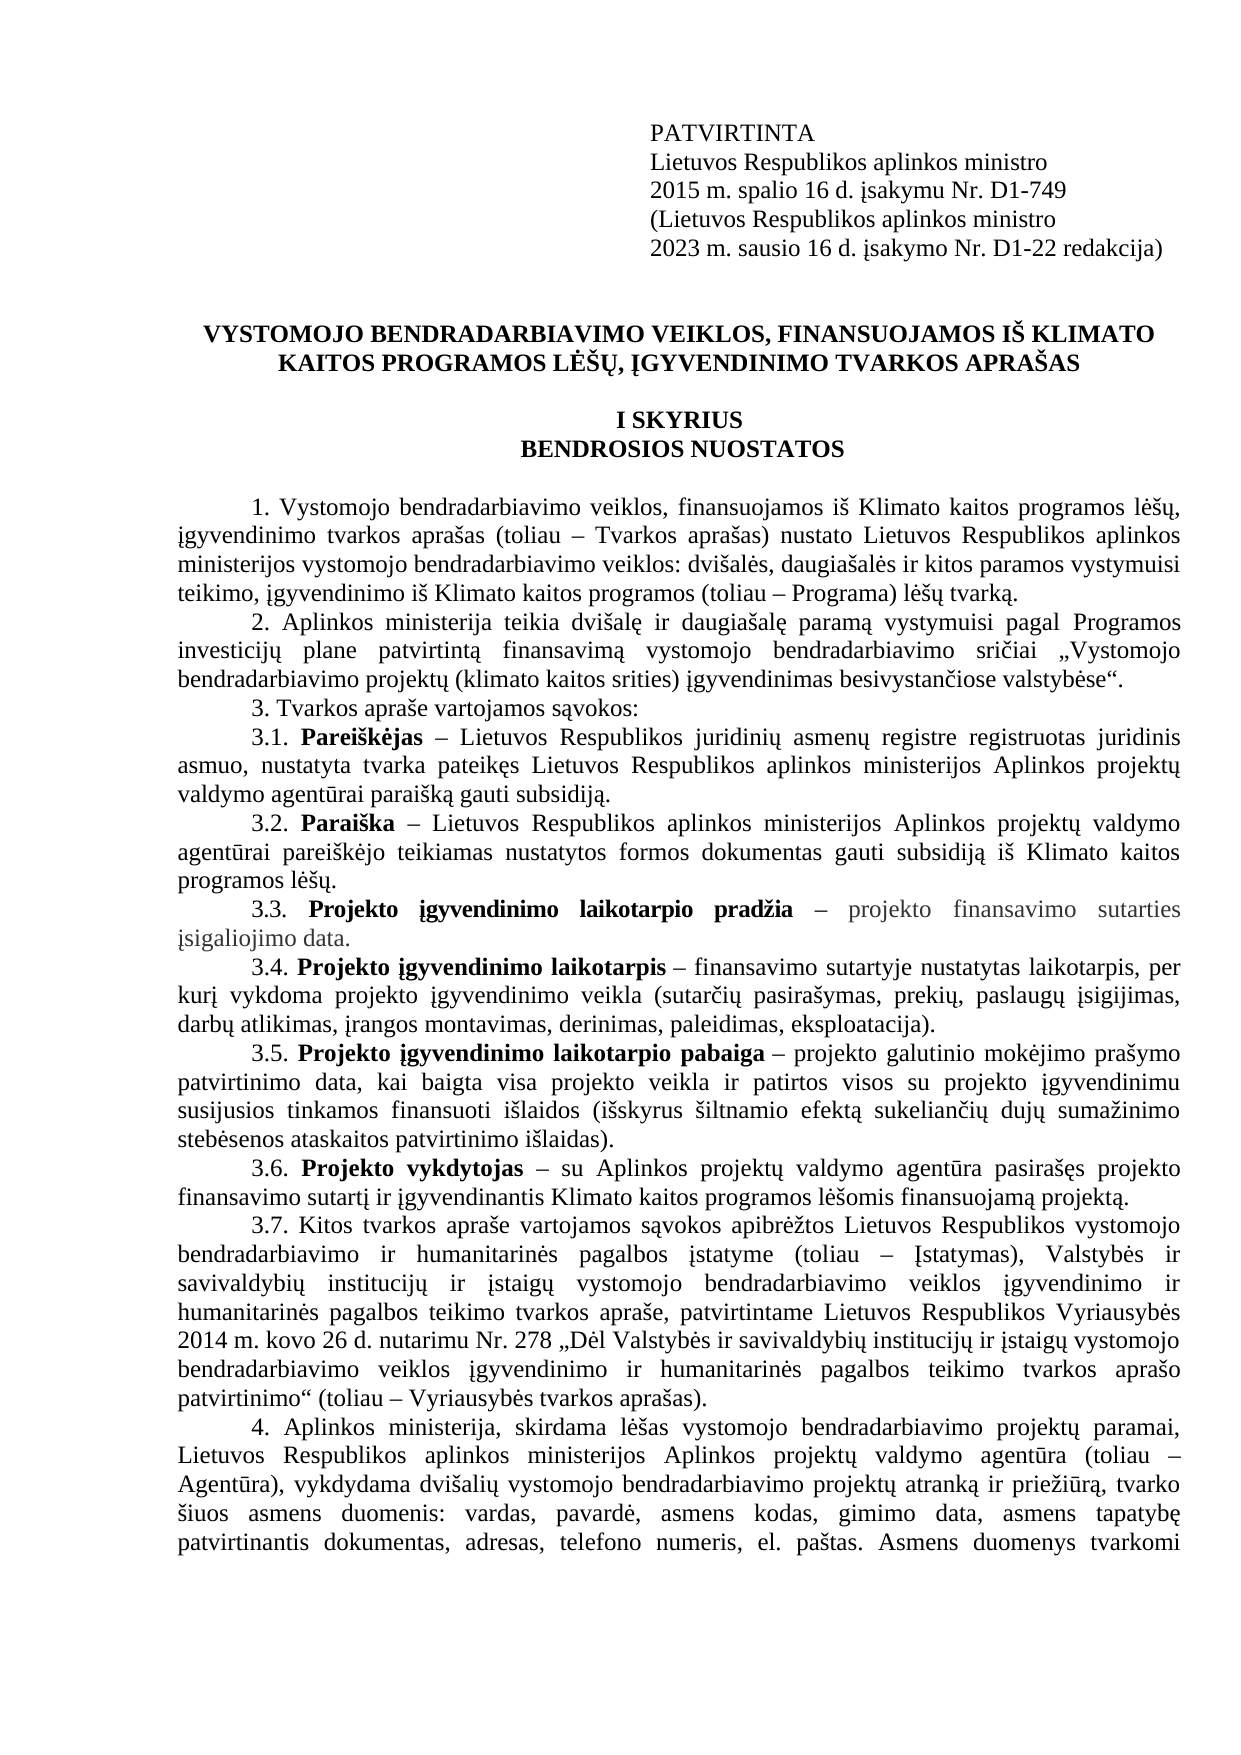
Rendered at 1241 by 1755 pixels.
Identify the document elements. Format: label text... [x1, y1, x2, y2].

text 3.7. Kitos tvarkos apraše vartojamos sąvokos apibrėžtos Lietuvos Respublikos vystomojo bendradarbiavimo ir humanitarinės pagalbos įstatyme (toliau – Įstatymas), Valstybės ir savivaldybių institucijų ir įstaigų vystomojo bendradarbiavimo veiklos įgyvendinimo ir humanitarinės pagalbos teikimo tvarkos apraše, patvirtintame Lietuvos Respublikos Vyriausybės 2014 m. kovo 26 d. nutarimu Nr. 278 „Dėl Valstybės ir savivaldybių institucijų ir įstaigų vystomojo bendradarbiavimo veiklos įgyvendinimo ir humanitarinės pagalbos teikimo tvarkos aprašo patvirtinimo“ (toliau – Vyriausybės tvarkos aprašas). [177, 1211, 1181, 1412]
text I SKYRIUS [177, 406, 1181, 434]
text (Lietuvos Respublikos aplinkos ministro [177, 204, 1181, 233]
text VYSTOMOJO BENDRADARBIAVIMO VEIKLOS, FINANSUOJAMOS IŠ KLIMATO KAITOS PROGRAMOS LĖŠŲ, ĮGYVENDINIMO TVARKOS APRAŠAS [177, 319, 1181, 377]
text 3.4. Projekto įgyvendinimo laikotarpis – finansavimo sutartyje nustatytas laikotarpis, per kurį vykdoma projekto įgyvendinimo veikla (sutarčių pasirašymas, prekių, paslaugų įsigijimas, darbų atlikimas, įrangos montavimas, derinimas, paleidimas, eksploatacija). [177, 952, 1181, 1038]
text 2. Aplinkos ministerija teikia dvišalę ir daugiašalę paramą vystymuisi pagal Programos investicijų plane patvirtintą finansavimą vystomojo bendradarbiavimo sričiai „Vystomojo bendradarbiavimo projektų (klimato kaitos srities) įgyvendinimas besivystančiose valstybėse“. [177, 607, 1181, 693]
text PATVIRTINTA [177, 118, 1181, 147]
text 3.6. Projekto vykdytojas – su Aplinkos projektų valdymo agentūra pasirašęs projekto finansavimo sutartį ir įgyvendinantis Klimato kaitos programos lėšomis finansuojamą projektą. [177, 1153, 1181, 1211]
text 3. Tvarkos apraše vartojamos sąvokos: [177, 693, 1181, 722]
text BENDROSIOS NUOSTATOS [177, 434, 1181, 463]
text 4. Aplinkos ministerija, skirdama lėšas vystomojo bendradarbiavimo projektų paramai, Lietuvos Respublikos aplinkos ministerijos Aplinkos projektų valdymo agentūra (toliau – Agentūra), vykdydama dvišalių vystomojo bendradarbiavimo projektų atranką ir priežiūrą, tvarko šiuos asmens duomenis: vardas, pavardė, asmens kodas, gimimo data, asmens tapatybę patvirtinantis dokumentas, adresas, telefono numeris, el. paštas. Asmens duomenys tvarkomi [177, 1412, 1181, 1556]
text 2023 m. sausio 16 d. įsakymo Nr. D1-22 redakcija) [177, 233, 1181, 262]
text 3.1. Pareiškėjas – Lietuvos Respublikos juridinių asmenų registre registruotas juridinis asmuo, nustatyta tvarka pateikęs Lietuvos Respublikos aplinkos ministerijos Aplinkos projektų valdymo agentūrai paraišką gauti subsidiją. [177, 722, 1181, 808]
text 3.3. Projekto įgyvendinimo laikotarpio pradžia – projekto finansavimo sutarties įsigaliojimo data. [177, 894, 1181, 952]
text 3.5. Projekto įgyvendinimo laikotarpio pabaiga – projekto galutinio mokėjimo prašymo patvirtinimo data, kai baigta visa projekto veikla ir patirtos visos su projekto įgyvendinimu susijusios tinkamos finansuoti išlaidos (išskyrus šiltnamio efektą sukeliančių dujų sumažinimo stebėsenos ataskaitos patvirtinimo išlaidas). [177, 1038, 1181, 1153]
text Lietuvos Respublikos aplinkos ministro [177, 147, 1181, 176]
text 2015 m. spalio 16 d. įsakymu Nr. D1-749 [177, 176, 1181, 204]
text 3.2. Paraiška – Lietuvos Respublikos aplinkos ministerijos Aplinkos projektų valdymo agentūrai pareiškėjo teikiamas nustatytos formos dokumentas gauti subsidiją iš Klimato kaitos programos lėšų. [177, 808, 1181, 894]
text 1. Vystomojo bendradarbiavimo veiklos, finansuojamos iš Klimato kaitos programos lėšų, įgyvendinimo tvarkos aprašas (toliau – Tvarkos aprašas) nustato Lietuvos Respublikos aplinkos ministerijos vystomojo bendradarbiavimo veiklos: dvišalės, daugiašalės ir kitos paramos vystymuisi teikimo, įgyvendinimo iš Klimato kaitos programos (toliau – Programa) lėšų tvarką. [177, 492, 1181, 607]
